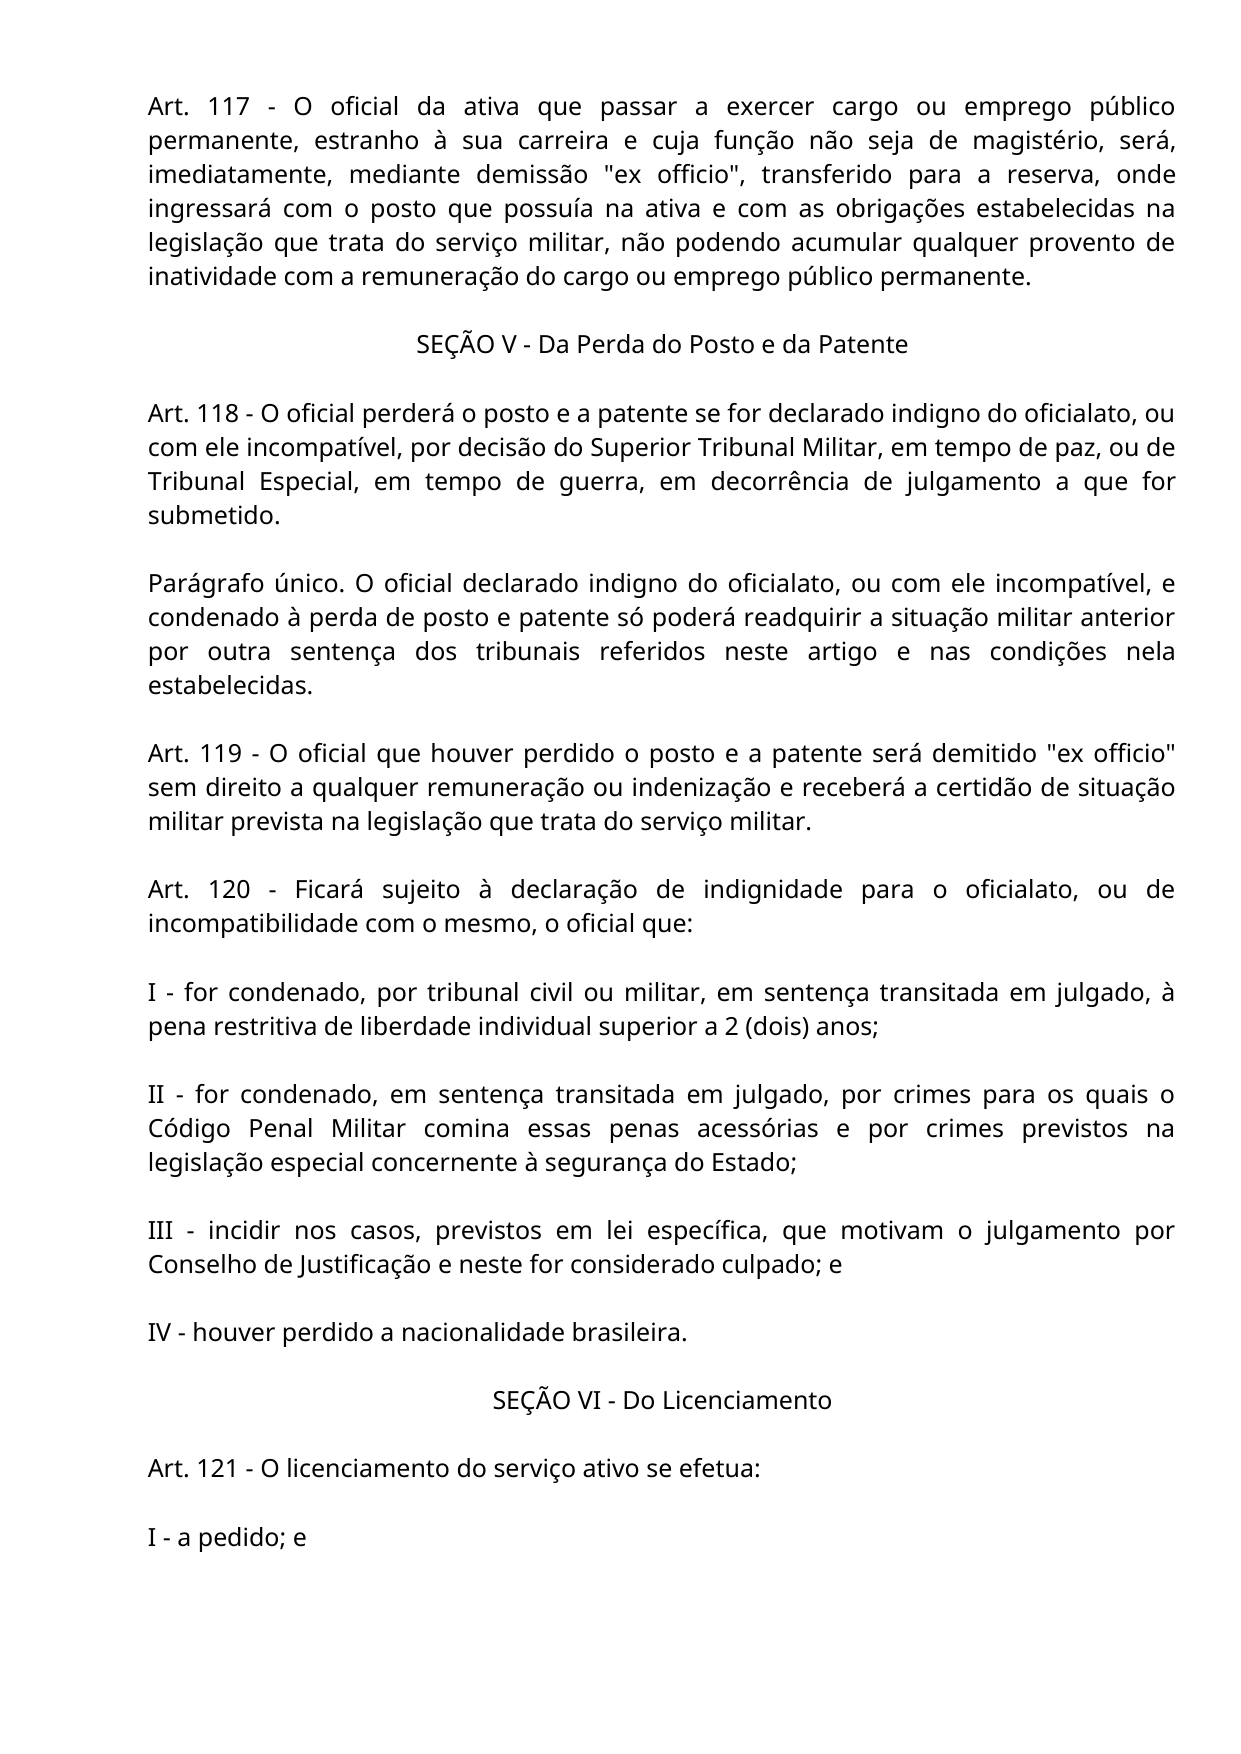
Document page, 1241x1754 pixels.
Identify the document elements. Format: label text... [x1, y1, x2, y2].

text IV - houver perdido a nacionalidade brasileira. [148, 1315, 1177, 1349]
subtitle SEÇÃO VI - Do Licenciamento [148, 1383, 1177, 1417]
text Art. 121 - O licenciamento do serviço ativo se efetua: [148, 1451, 1177, 1485]
text Art. 117 - O oficial da ativa que passar a exercer cargo ou emprego público permanente, estranho à sua carreira e cuja função não seja de magistério, será, imediatamente, mediante demissão "ex officio", transferido para a reserva, onde ingressará com o posto que possuía na ativa e com as obrigações estabelecidas na legislação que trata do serviço militar, não podendo acumular qualquer provento de inatividade com a remuneração do cargo ou emprego público permanente. [148, 89, 1177, 293]
text I - for condenado, por tribunal civil ou militar, em sentença transitada em julgado, à pena restritiva de liberdade individual superior a 2 (dois) anos; [148, 974, 1177, 1042]
subtitle SEÇÃO V - Da Perda do Posto e da Patente [148, 327, 1177, 361]
text II - for condenado, em sentença transitada em julgado, por crimes para os quais o Código Penal Militar comina essas penas acessórias e por crimes previstos na legislação especial concernente à segurança do Estado; [148, 1076, 1177, 1179]
text I - a pedido; e [148, 1519, 1177, 1553]
text III - incidir nos casos, previstos em lei específica, que motivam o julgamento por Conselho de Justificação e neste for considerado culpado; e [148, 1213, 1177, 1281]
text Art. 120 - Ficará sujeito à declaração de indignidade para o oficialato, ou de incompatibilidade com o mesmo, o oficial que: [148, 872, 1177, 940]
text Parágrafo único. O oficial declarado indigno do oficialato, ou com ele incompatível, e condenado à perda de posto e patente só poderá readquirir a situação militar anterior por outra sentença dos tribunais referidos neste artigo e nas condições nela estabelecidas. [148, 566, 1177, 702]
text Art. 119 - O oficial que houver perdido o posto e a patente será demitido "ex officio" sem direito a qualquer remuneração ou indenização e receberá a certidão de situação militar prevista na legislação que trata do serviço militar. [148, 736, 1177, 838]
text Art. 118 - O oficial perderá o posto e a patente se for declarado indigno do oficialato, ou com ele incompatível, por decisão do Superior Tribunal Militar, em tempo de paz, ou de Tribunal Especial, em tempo de guerra, em decorrência de julgamento a que for submetido. [148, 395, 1177, 531]
